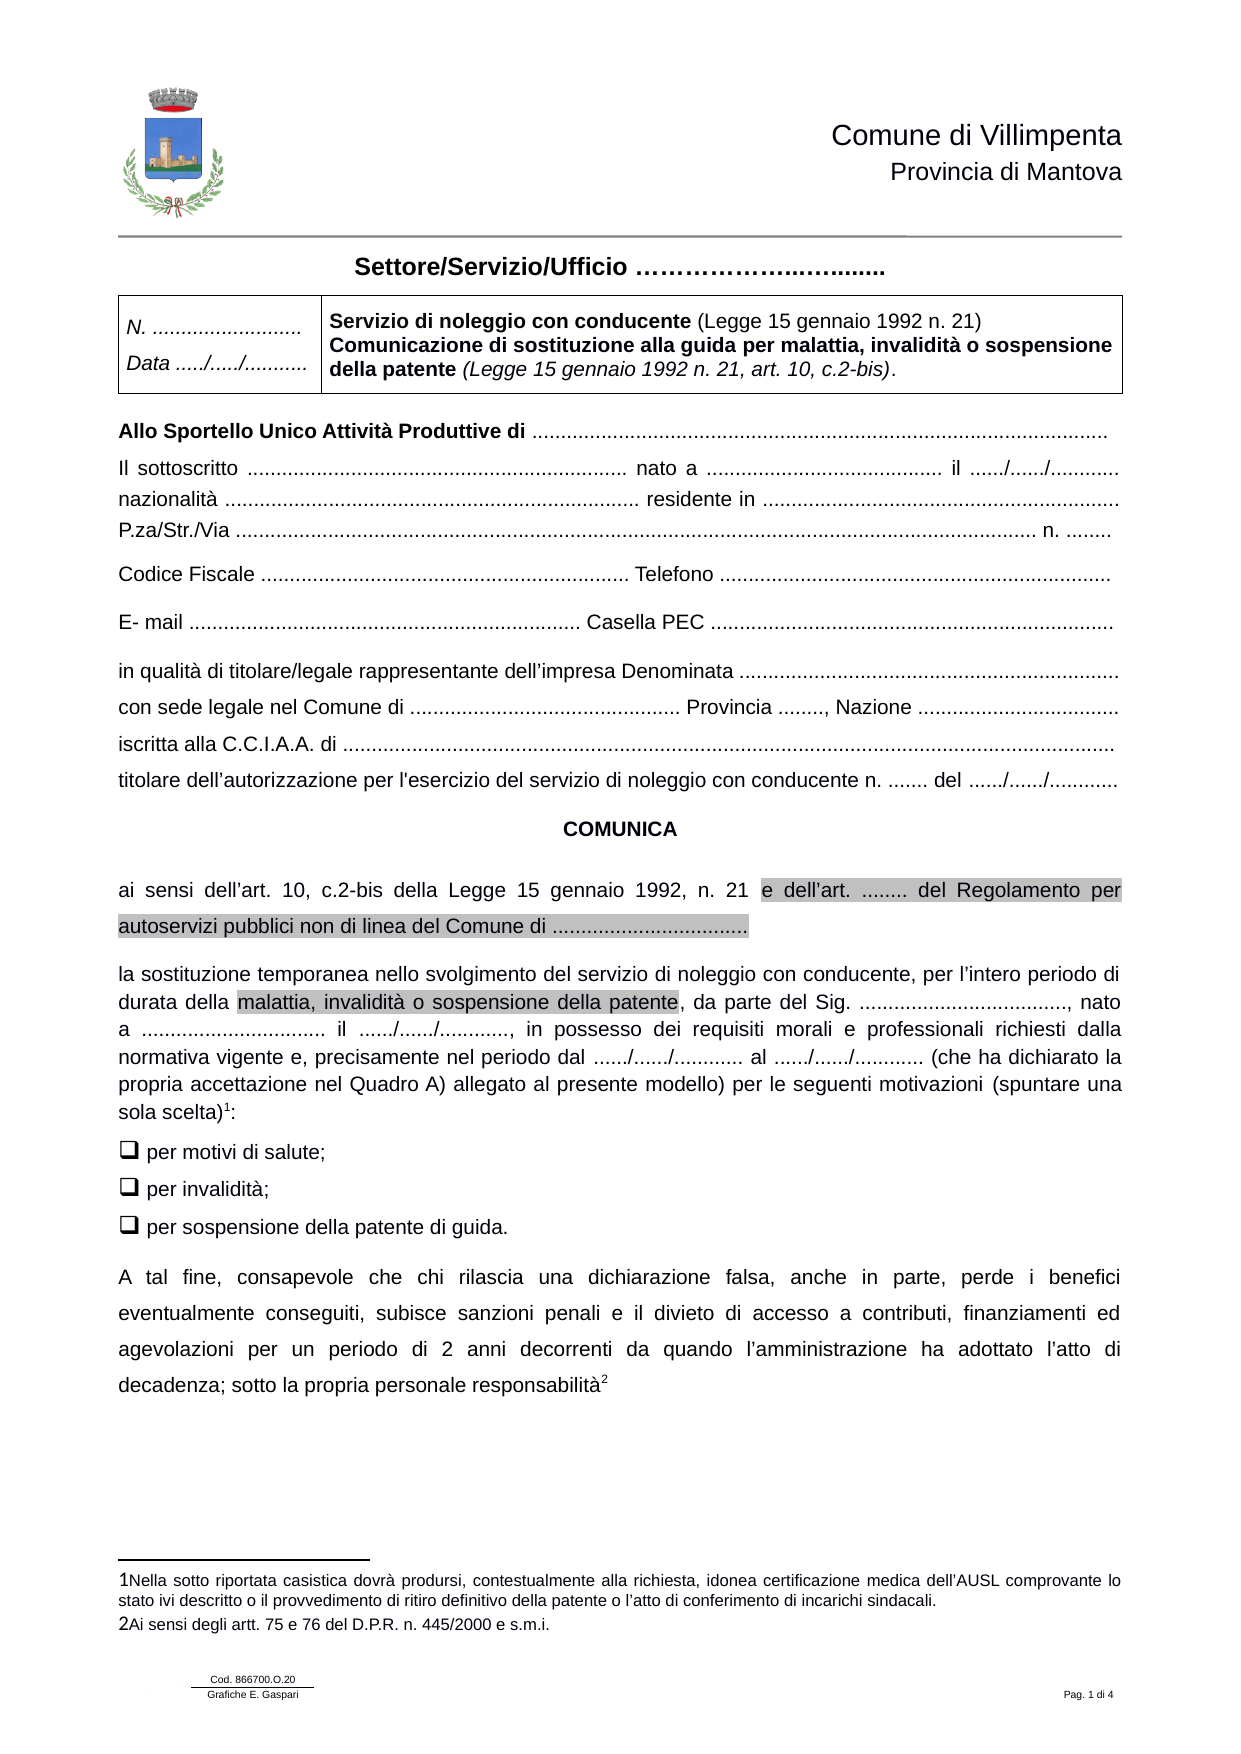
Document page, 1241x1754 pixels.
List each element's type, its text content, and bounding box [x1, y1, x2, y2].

text Settore/Servizio/Ufficio ………………...…........ [118, 252, 1122, 281]
text  per motivi di salute; [118, 1140, 1122, 1165]
text iscritta alla C.C.I.A.A. di ...................................................................................................................................... [118, 731, 1122, 755]
text Nella sotto riportata casistica dovrà prodursi, contestualmente alla richiesta, idonea certificazione medica dell’AUSL comprovante lo stato ivi descritto o il provvedimento di ritiro definitivo della patente o l’atto di conferimento di incarichi sindacali. [118, 1566, 1122, 1610]
table_header N. .......................... Data ...../...../........... [119, 296, 321, 393]
text A tal fine, consapevole che chi rilascia una dichiarazione falsa, anche in parte, perde i benefici eventualmente conseguiti, subisce sanzioni penali e il divieto di accesso a contributi, finanziamenti ed agevolazioni per un periodo di 2 anni decorrenti da quando l’amministrazione ha adottato l’atto di decadenza; sotto la propria personale responsabilità [118, 1265, 1122, 1396]
text  per invalidità; [118, 1177, 1122, 1202]
picture [122, 87, 224, 219]
text  per sospensione della patente di guida. [118, 1215, 1122, 1240]
text Il sottoscritto .................................................................. nato a ......................................... il ....../....../............ nazionalità ........................................................................ residente in .............................................................. P.za/Str./Via ........................................................................................................................................... n. ........ [118, 456, 1122, 542]
text con sede legale nel Comune di ............................................... Provincia ........, Nazione ................................... [118, 695, 1122, 719]
text Allo Sportello Unico Attività Produttive di .................................................................................................... [118, 419, 1122, 443]
text Codice Fiscale ................................................................ Telefono .................................................................... [118, 562, 1122, 586]
table_header Servizio di noleggio con conducente (Legge 15 gennaio 1992 n. 21) Comunicazione di sostituzione alla guida per malattia, invalidità o sospensione della patente (Legge 15 gennaio 1992 n. 21, art. 10, c.2-bis). [322, 296, 1122, 393]
text Provincia di Mantova [224, 157, 1122, 185]
text Comune di Villimpenta [224, 118, 1122, 152]
text titolare dell’autorizzazione per l'esercizio del servizio di noleggio con conducente n. ....... del ....../....../............ [118, 768, 1122, 792]
text la sostituzione temporanea nello svolgimento del servizio di noleggio con conducente, per l’intero periodo di durata della malattia, invalidità o sospensione della patente, da parte del Sig. ...................................., nato a ................................ il ....../....../............, in possesso dei requisiti morali e professionali richiesti dalla normativa vigente e, precisamente nel periodo dal ....../....../............ al ....../....../............ (che ha dichiarato la propria accettazione nel Quadro A) allegato al presente modello) per le seguenti motivazioni (spuntare una sola scelta): [118, 962, 1122, 1124]
text Ai sensi degli artt. 75 e 76 del D.P.R. n. 445/2000 e s.m.i. [118, 1610, 1122, 1636]
text ai sensi dell’art. 10, c.2-bis della Legge 15 gennaio 1992, n. 21 e dell’art. ........ del Regolamento per autoservizi pubblici non di linea del Comune di .................................. [118, 878, 1122, 938]
text in qualità di titolare/legale rappresentante dell’impresa Denominata .................................................................. [118, 658, 1122, 682]
text E- mail .................................................................... Casella PEC ...................................................................... [118, 610, 1122, 634]
text COMUNICA [118, 817, 1122, 841]
